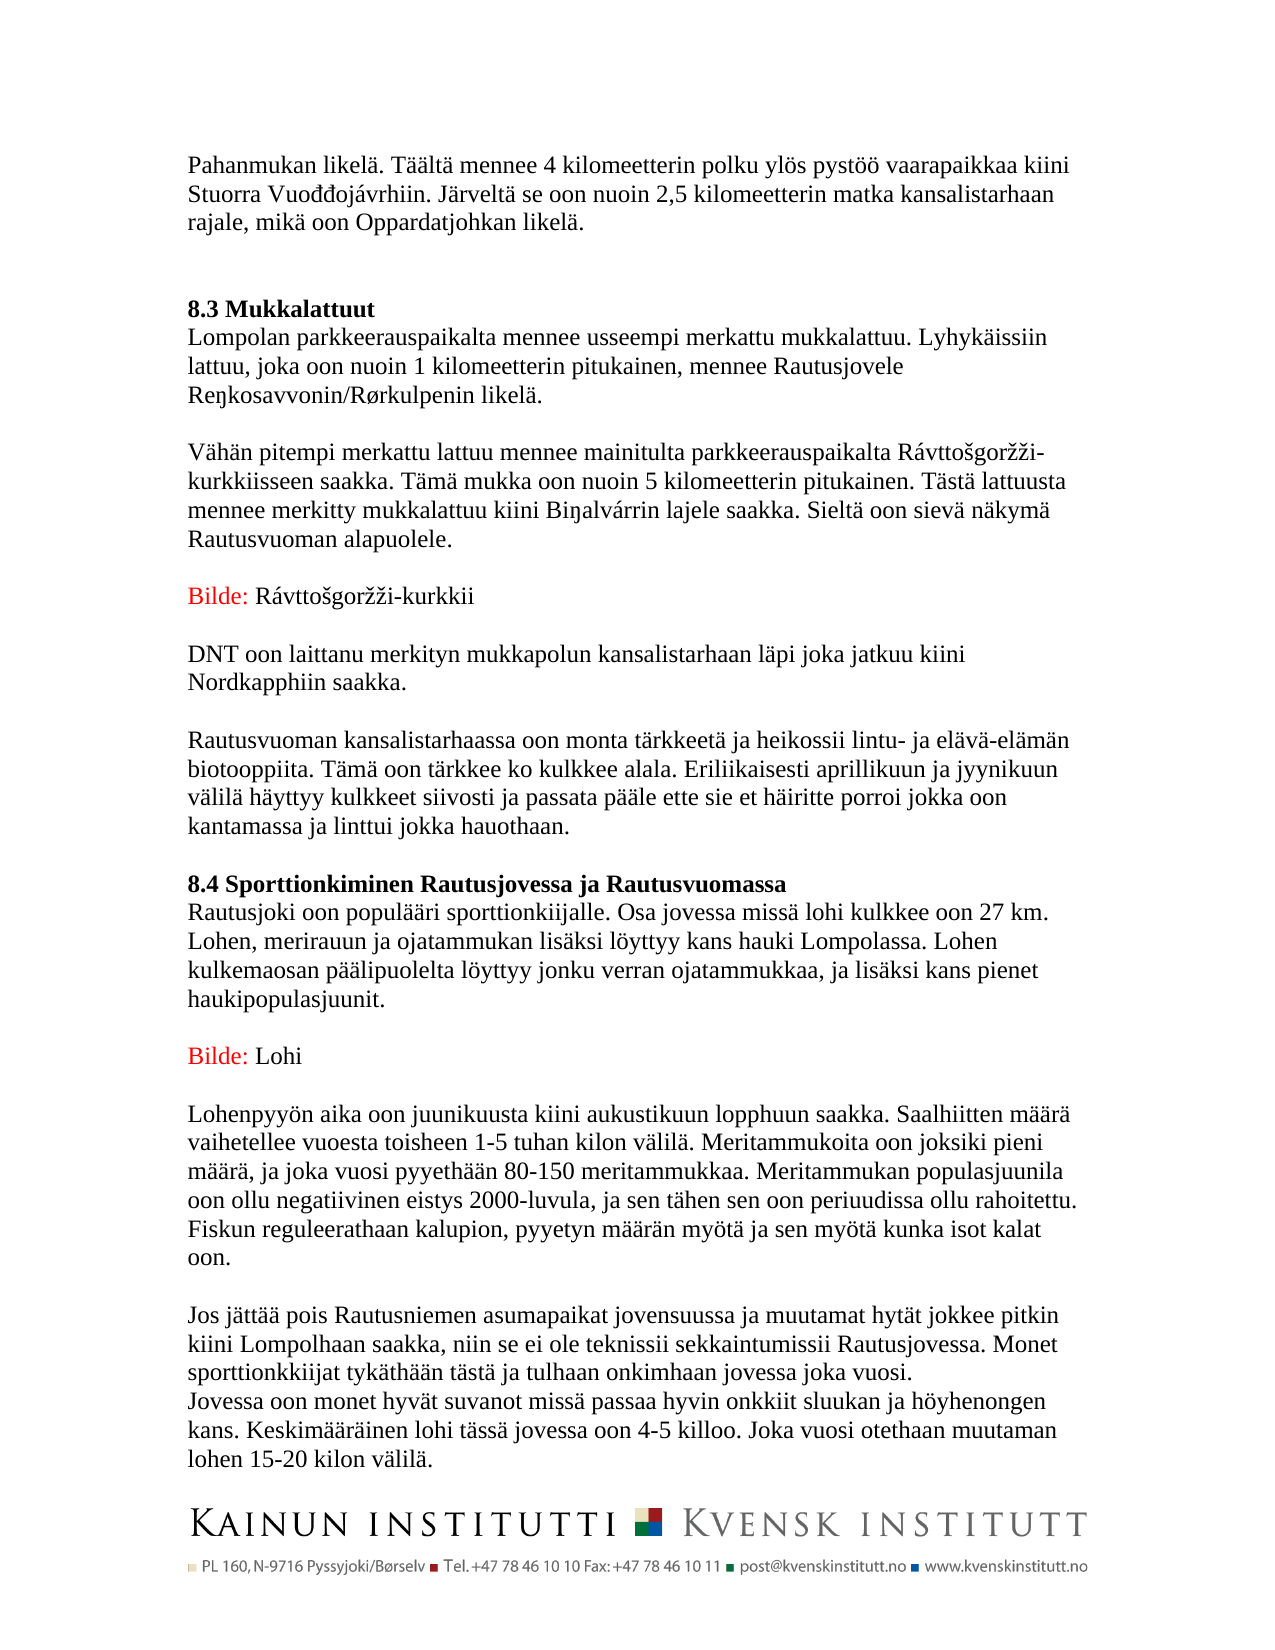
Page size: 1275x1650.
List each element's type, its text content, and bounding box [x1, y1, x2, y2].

text Rautusjoki oon populääri sporttionkiijalle. Osa jovessa missä lohi kulkkee oon 27 km. Lohen, merirauun ja ojatammukan lisäksi löyttyy kans hauki Lompolassa. Lohen kulkemaosan päälipuolelta löyttyy jonku verran ojatammukkaa, ja lisäksi kans pienet haukipopulasjuunit. [187, 897, 1087, 1012]
text Jos jättää pois Rautusniemen asumapaikat jovensuussa ja muutamat hytät jokkee pitkin kiini Lompolhaan saakka, niin se ei ole teknissii sekkaintumissii Rautusjovessa. Monet sporttionkkiijat tykäthään tästä ja tulhaan onkimhaan jovessa joka vuosi. [187, 1300, 1087, 1386]
text Jovessa oon monet hyvät suvanot missä passaa hyvin onkkiit sluukan ja höyhenongen kans. Keskimääräinen lohi tässä jovessa oon 4-5 killoo. Joka vuosi otethaan muutaman lohen 15-20 kilon välilä. [187, 1386, 1087, 1472]
text Lompolan parkkeerauspaikalta mennee usseempi merkattu mukkalattuu. Lyhykäissiin lattuu, joka oon nuoin 1 kilomeetterin pitukainen, mennee Rautusjovele Reŋkosavvonin/Rørkulpenin likelä. [187, 322, 1087, 409]
text Bilde: Lohi [187, 1041, 1087, 1070]
picture [187, 1508, 1088, 1577]
text Rautusvuoman kansalistarhaassa oon monta tärkkeetä ja heikossii lintu- ja elävä-elämän biotooppiita. Tämä oon tärkkee ko kulkkee alala. Eriliikaisesti aprillikuun ja jyynikuun välilä häyttyy kulkkeet siivosti ja passata pääle ette sie et häiritte porroi jokka oon kantamassa ja linttui jokka hauothaan. [187, 725, 1087, 840]
text Lohenpyyön aika oon juunikuusta kiini aukustikuun lopphuun saakka. Saalhiitten määrä vaihetellee vuoesta toisheen 1-5 tuhan kilon välilä. Meritammukoita oon joksiki pieni määrä, ja joka vuosi pyyethään 80-150 meritammukkaa. Meritammukan populasjuunila oon ollu negatiivinen eistys 2000-luvula, ja sen tähen sen oon periuudissa ollu rahoitettu. Fiskun reguleerathaan kalupion, pyyetyn määrän myötä ja sen myötä kunka isot kalat oon. [187, 1099, 1087, 1271]
text Vähän pitempi merkattu lattuu mennee mainitulta parkkeerauspaikalta Rávttošgoržži-kurkkiisseen saakka. Tämä mukka oon nuoin 5 kilomeetterin pitukainen. Tästä lattuusta mennee merkitty mukkalattuu kiini Biŋalvárrin lajele saakka. Sieltä oon sievä näkymä Rautusvuoman alapuolele. [187, 437, 1087, 552]
text DNT oon laittanu merkityn mukkapolun kansalistarhaan läpi joka jatkuu kiini Nordkapphiin saakka. [187, 639, 1087, 696]
text 8.4 Sporttionkiminen Rautusjovessa ja Rautusvuomassa [187, 869, 1087, 897]
text Pahanmukan likelä. Täältä mennee 4 kilomeetterin polku ylös pystöö vaarapaikkaa kiini Stuorra Vuođđojávrhiin. Järveltä se oon nuoin 2,5 kilomeetterin matka kansalistarhaan rajale, mikä oon Oppardatjohkan likelä. [187, 150, 1087, 236]
text Bilde: Rávttošgoržži-kurkkii [187, 581, 1087, 610]
text 8.3 Mukkalattuut [187, 294, 1087, 322]
